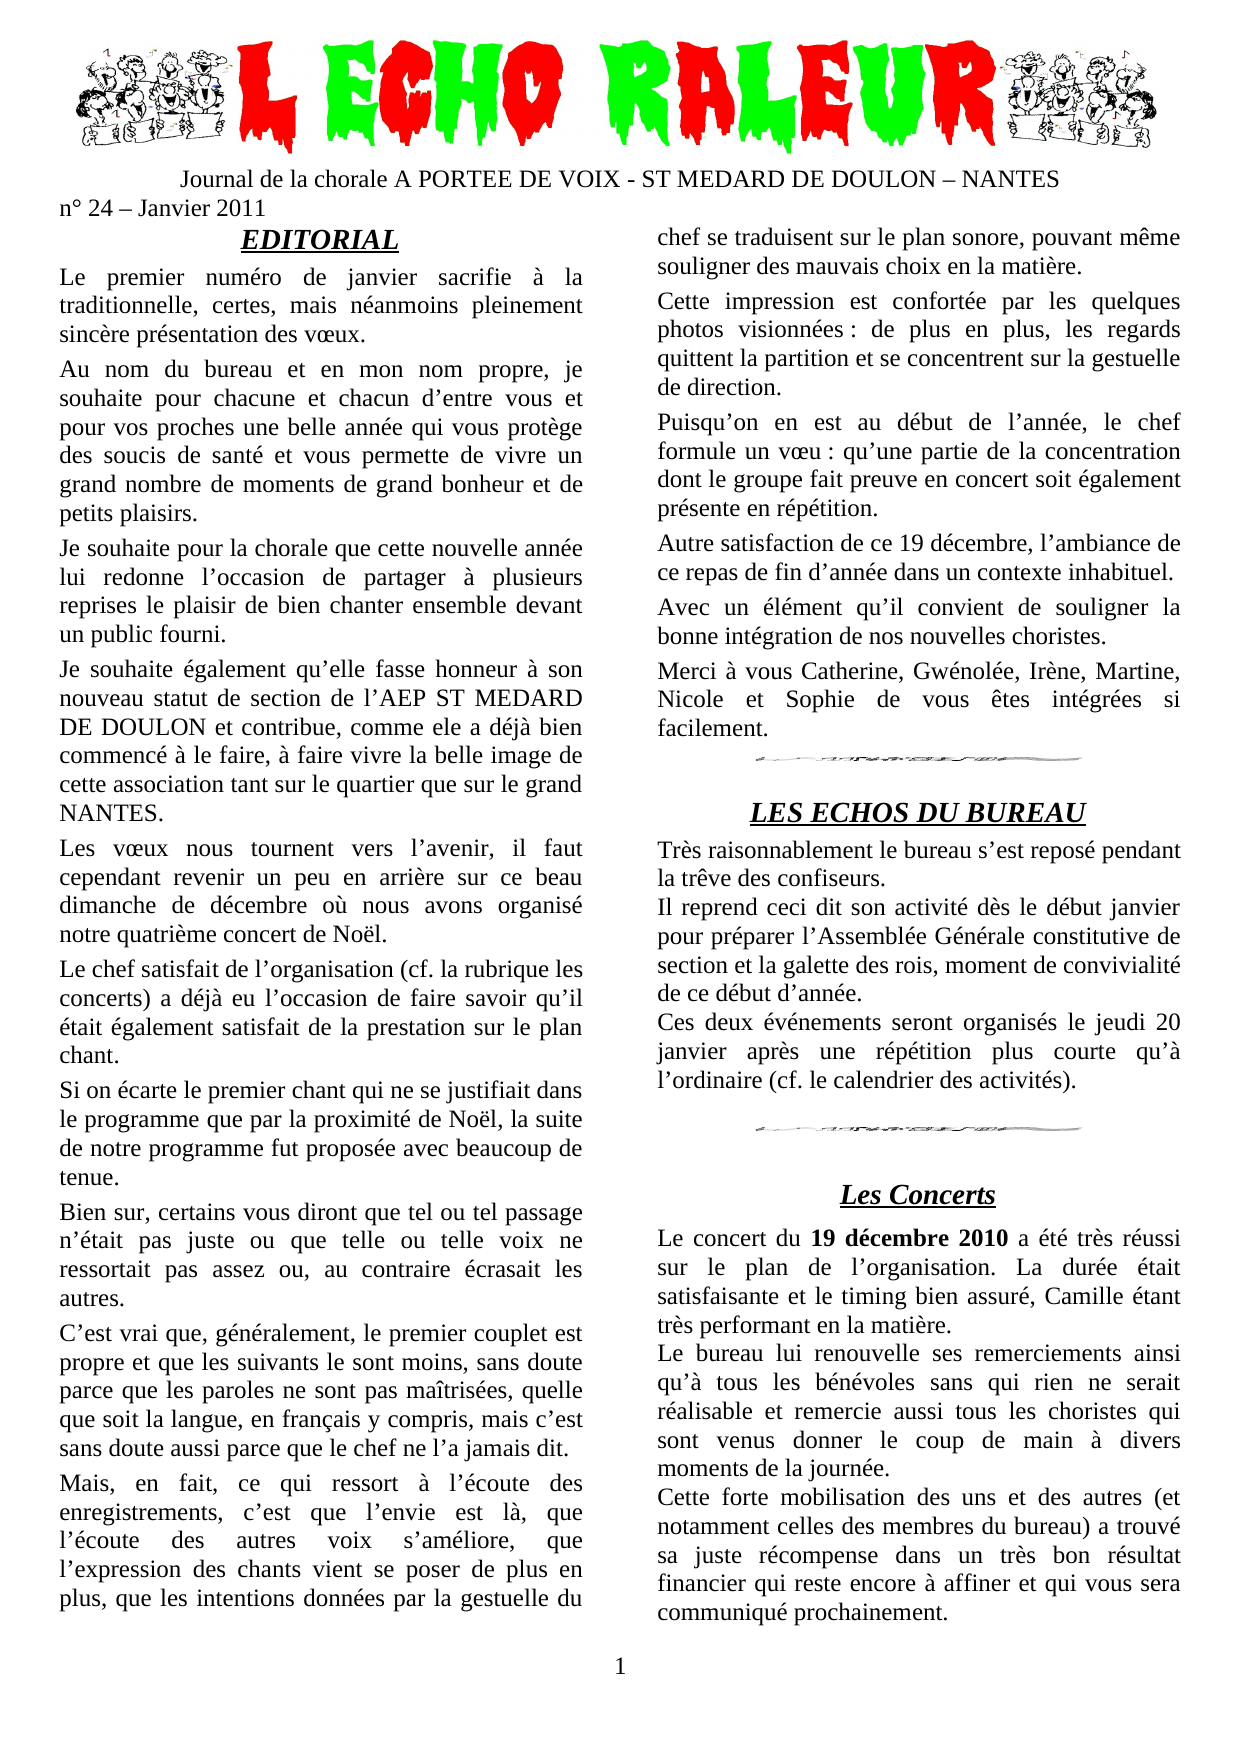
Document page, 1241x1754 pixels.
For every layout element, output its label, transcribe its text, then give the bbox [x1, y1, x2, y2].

text Le premier numéro de janvier sacrifie à la traditionnelle, certes, mais néanmoins pleinement sincère présentation des vœux. [59, 262, 583, 348]
text Très raisonnablement le bureau s’est reposé pendant la trêve des confiseurs. [657, 835, 1181, 892]
text chef se traduisent sur le plan sonore, pouvant même souligner des mauvais choix en la matière. [657, 222, 1181, 279]
text Je souhaite pour la chorale que cette nouvelle année lui redonne l’occasion de partager à plusieurs reprises le plaisir de bien chanter ensemble devant un public fourni. [59, 533, 583, 648]
text Il reprend ceci dit son activité dès le début janvier pour préparer l’Assemblée Générale constitutive de section et la galette des rois, moment de convivialité de ce début d’année. [657, 892, 1181, 1007]
text Cette impression est confortée par les quelques photos visionnées : de plus en plus, les regards quittent la partition et se concentrent sur la gestuelle de direction. [657, 286, 1181, 401]
text Mais, en fait, ce qui ressort à l’écoute des enregistrements, c’est que l’envie est là, que l’écoute des autres voix s’améliore, que l’expression des chants vient se poser de plus en plus, que les intentions données par la gestuelle du [59, 1468, 583, 1612]
picture [75, 38, 1158, 156]
text Le chef satisfait de l’organisation (cf. la rubrique les concerts) a déjà eu l’occasion de faire savoir qu’il était également satisfait de la prestation sur le plan chant. [59, 954, 583, 1069]
text Cette forte mobilisation des uns et des autres (et notamment celles des membres du bureau) a trouvé sa juste récompense dans un très bon résultat financier qui reste encore à affiner et qui vous sera communiqué prochainement. [657, 1482, 1181, 1626]
text Ces deux événements seront organisés le jeudi 20 janvier après une répétition plus courte qu’à l’ordinaire (cf. le calendrier des activités). [657, 1007, 1181, 1093]
text Avec un élément qu’il convient de souligner la bonne intégration de nos nouvelles choristes. [657, 592, 1181, 649]
text Les Concerts [657, 1177, 1181, 1211]
text C’est vrai que, généralement, le premier couplet est propre et que les suivants le sont moins, sans doute parce que les paroles ne sont pas maîtrisées, quelle que soit la langue, en français y compris, mais c’est sans doute aussi parce que le chef ne l’a jamais dit. [59, 1318, 583, 1462]
text Merci à vous Catherine, Gwénolée, Irène, Martine, Nicole et Sophie de vous êtes intégrées si facilement. [657, 656, 1181, 742]
text Puisqu’on en est au début de l’année, le chef formule un vœu : qu’une partie de la concentration dont le groupe fait preuve en concert soit également présente en répétition. [657, 407, 1181, 522]
text Au nom du bureau et en mon nom propre, je souhaite pour chacune et chacun d’entre vous et pour vos proches une belle année qui vous protège des soucis de santé et vous permette de vivre un grand nombre de moments de grand bonheur et de petits plaisirs. [59, 354, 583, 527]
picture [755, 1127, 1083, 1131]
text Je souhaite également qu’elle fasse honneur à son nouveau statut de section de l’AEP ST MEDARD DE DOULON et contribue, comme ele a déjà bien commencé à le faire, à faire vivre la belle image de cette association tant sur le quartier que sur le grand NANTES. [59, 654, 583, 827]
picture [755, 757, 1083, 761]
text Le bureau lui renouvelle ses remerciements ainsi qu’à tous les bénévoles sans qui rien ne serait réalisable et remercie aussi tous les choristes qui sont venus donner le coup de main à divers moments de la journée. [657, 1338, 1181, 1482]
text Les vœux nous tournent vers l’avenir, il faut cependant revenir un peu en arrière sur ce beau dimanche de décembre où nous avons organisé notre quatrième concert de Noël. [59, 833, 583, 948]
text EDITORIAL [59, 222, 583, 256]
text LES ECHOS DU BUREAU [657, 795, 1181, 828]
text Autre satisfaction de ce 19 décembre, l’ambiance de ce repas de fin d’année dans un contexte inhabituel. [657, 528, 1181, 586]
text Le concert du 19 décembre 2010 a été très réussi sur le plan de l’organisation. La durée était satisfaisante et le timing bien assuré, Camille étant très performant en la matière. [657, 1223, 1181, 1338]
text Si on écarte le premier chant qui ne se justifiait dans le programme que par la proximité de Noël, la suite de notre programme fut proposée avec beaucoup de tenue. [59, 1076, 583, 1191]
text Bien sur, certains vous diront que tel ou tel passage n’était pas juste ou que telle ou telle voix ne ressortait pas assez ou, au contraire écrasait les autres. [59, 1197, 583, 1312]
